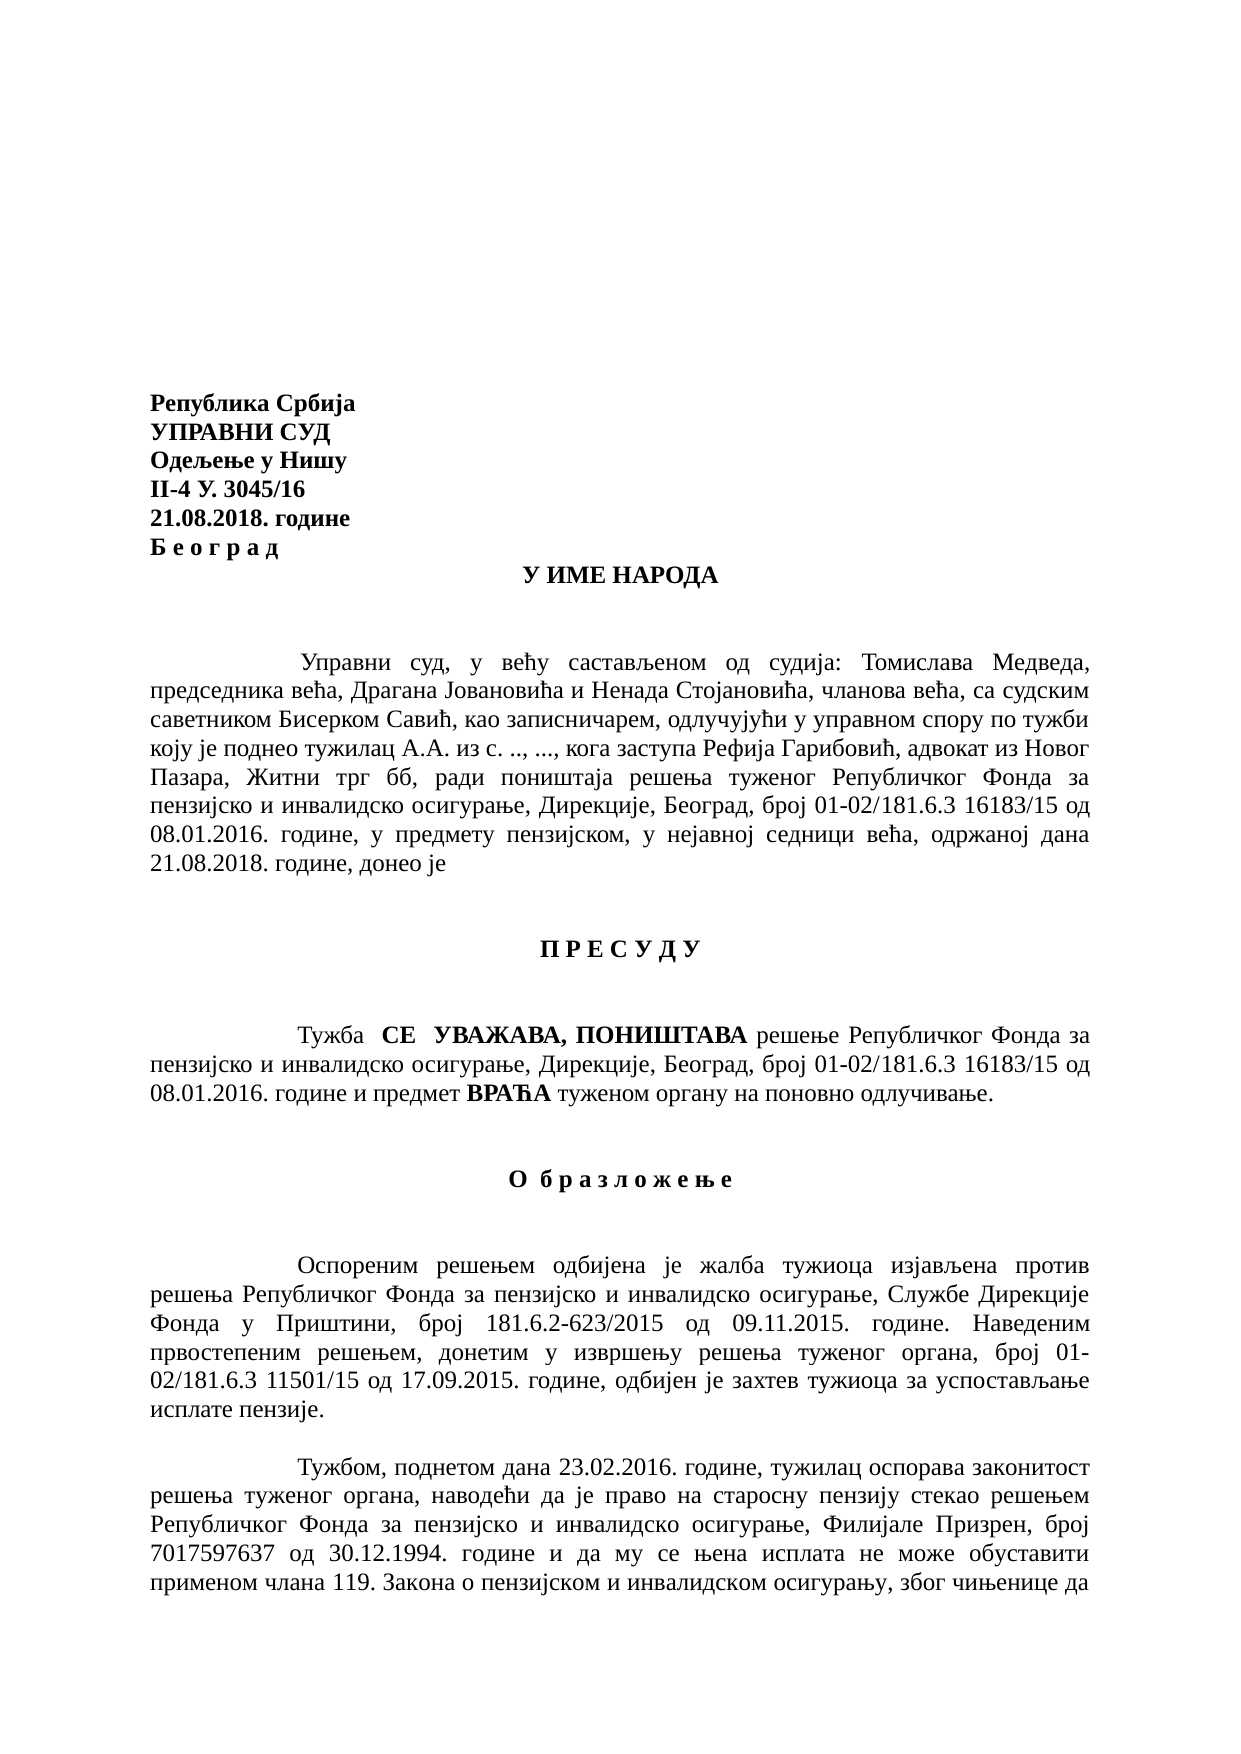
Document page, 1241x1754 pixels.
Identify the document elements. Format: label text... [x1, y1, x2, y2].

text II-4 У. 3045/16 [150, 474, 1090, 503]
text П Р Е С У Д У [150, 934, 1090, 963]
text 21.08.2018. године [150, 503, 1090, 532]
text Одељење у Нишу [150, 445, 1090, 474]
text УПРАВНИ СУД [150, 417, 1090, 445]
text Управни суд, у већу састављеном од судија: Томислава Медведа, председника већа, Драгана Јовановића и Ненада Стојановића, чланова већа, са судским саветником Бисерком Савић, као записничарем, одлучујући у управном спору по тужби коју је поднео тужилац A.A. из с. .., ..., кога заступа Рефија Гарибовић, адвокат из Новог Пазара, Житни трг бб, ради поништаја решења туженог Републичког Фонда за пензијско и инвалидско осигурање, Дирекције, Београд, број 01-02/181.6.3 16183/15 од 08.01.2016. године, у предмету пензијском, у нејавној седници већа, одржаној дана 21.08.2018. године, донео је [150, 647, 1090, 877]
text Б е о г р а д [150, 532, 1090, 560]
text О б р а з л о ж е њ е [150, 1164, 1090, 1193]
text У ИМЕ НАРОДА [150, 560, 1090, 589]
text Тужбом, поднетом дана 23.02.2016. године, тужилац оспорава законитост решења туженог органа, наводећи да је право на старосну пензију стекао решењем Републичког Фонда за пензијско и инвалидско осигурање, Филијале Призрен, број 7017597637 од 30.12.1994. године и да му се њена исплата не може обуставити применом члана 119. Закона о пензијском и инвалидском осигурању, због чињенице да [150, 1452, 1090, 1595]
text Тужба СЕ УВАЖАВА, ПОНИШТАВА решење Републичког Фонда за пензијско и инвалидско осигурање, Дирекције, Београд, број 01-02/181.6.3 16183/15 од 08.01.2016. године и предмет ВРАЋА туженом органу на поновно одлучивање. [150, 1020, 1090, 1107]
text Република Србија [150, 388, 1090, 417]
text Оспореним решењем одбијена је жалба тужиоца изјављена против решења Републичког Фонда за пензијско и инвалидско осигурање, Службе Дирекције Фонда у Приштини, број 181.6.2-623/2015 од 09.11.2015. године. Наведеним првостепеним решењем, донетим у извршењу решења туженог органа, број 01-02/181.6.3 11501/15 од 17.09.2015. године, одбијен је захтев тужиоца за успостављање исплате пензије. [150, 1250, 1090, 1423]
